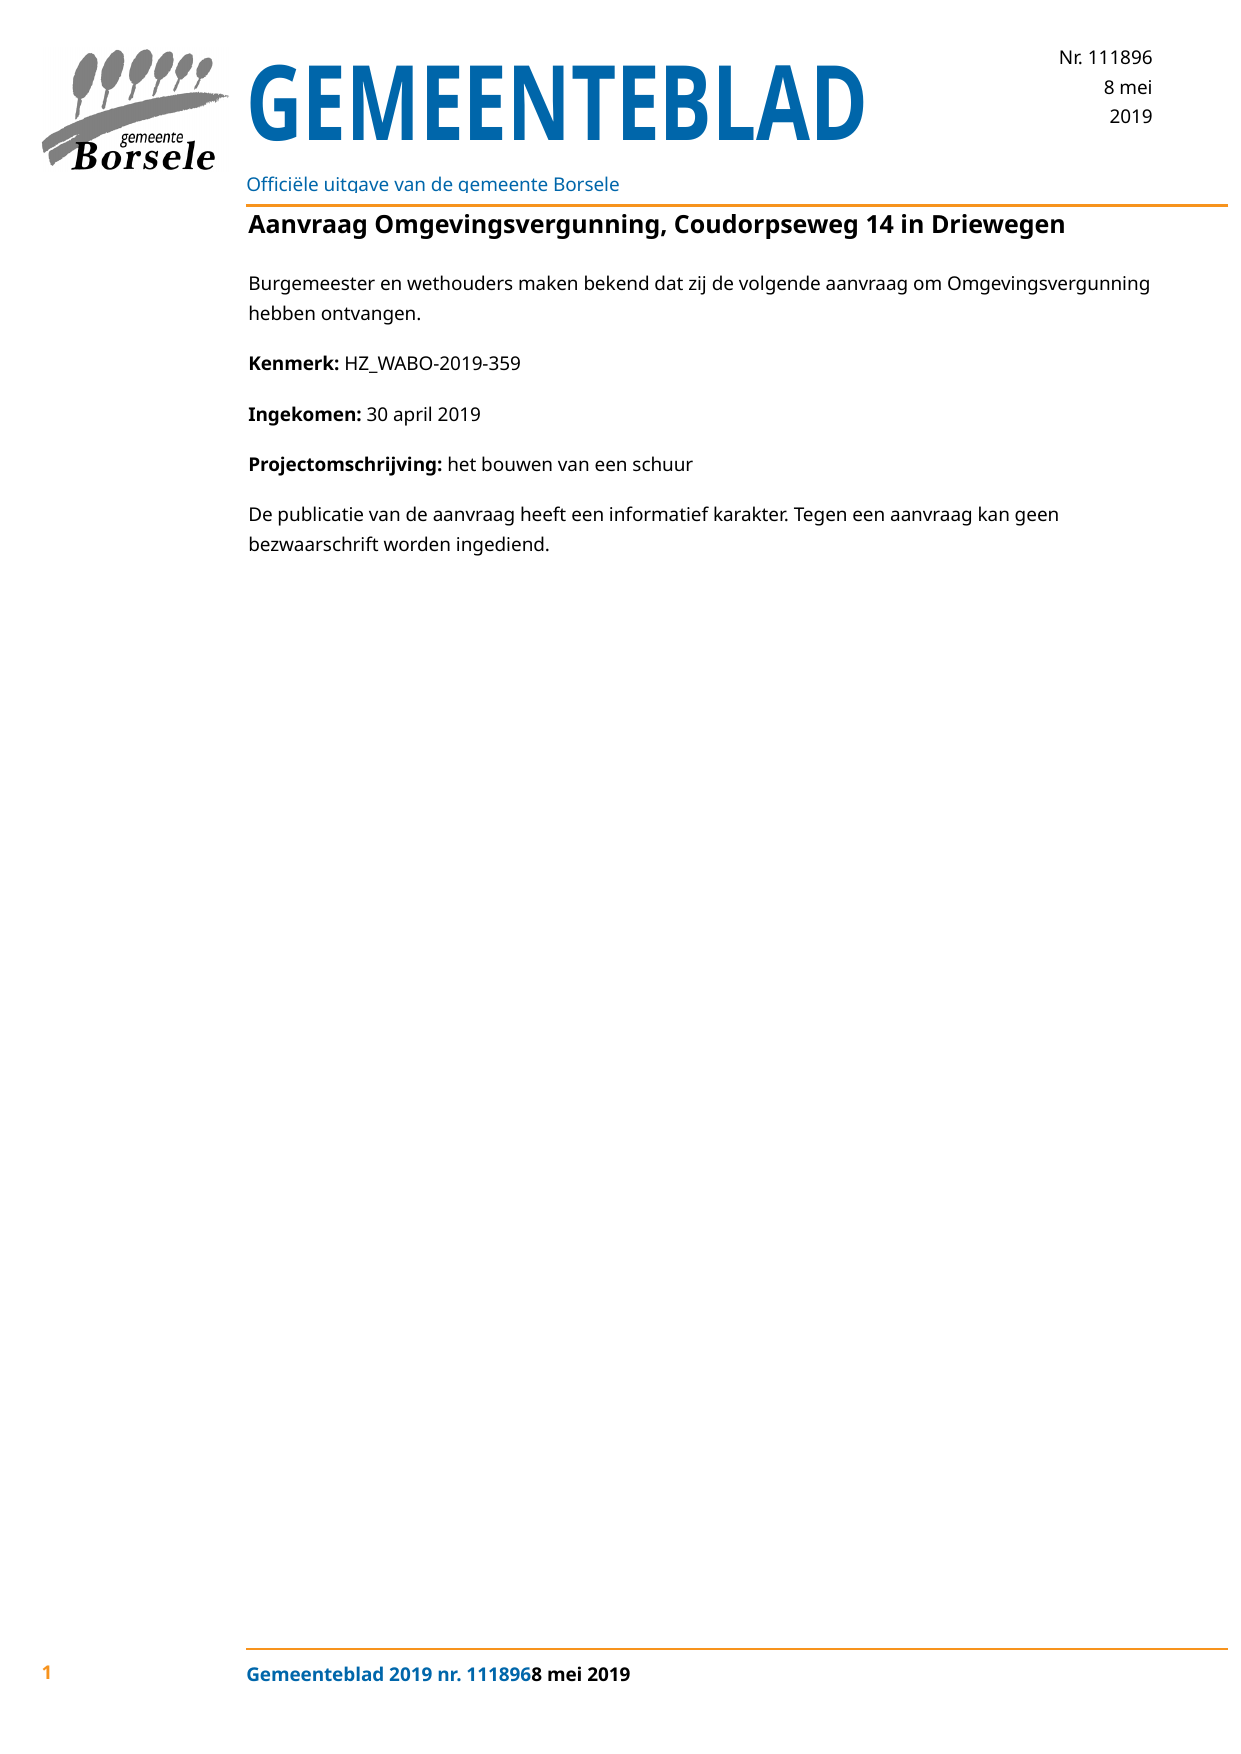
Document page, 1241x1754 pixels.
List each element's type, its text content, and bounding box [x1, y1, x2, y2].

text Ingekomen: 30 april 2019 [248, 401, 1152, 426]
text Projectomschrijving: het bouwen van een schuur [248, 451, 1152, 477]
text Aanvraag Omgevingsvergunning, Coudorpseweg 14 in Driewegen [248, 207, 1152, 241]
text De publicatie van de aanvraag heeft een informatief karakter. Tegen een aanvraag kan geen bezwaarschrift worden ingediend. [248, 502, 1152, 557]
text Kenmerk: HZ_WABO-2019-359 [248, 350, 1152, 376]
text Burgemeester en wethouders maken bekend dat zij de volgende aanvraag om Omgevingsvergunning hebben ontvangen. [248, 270, 1152, 326]
picture [41, 47, 231, 172]
